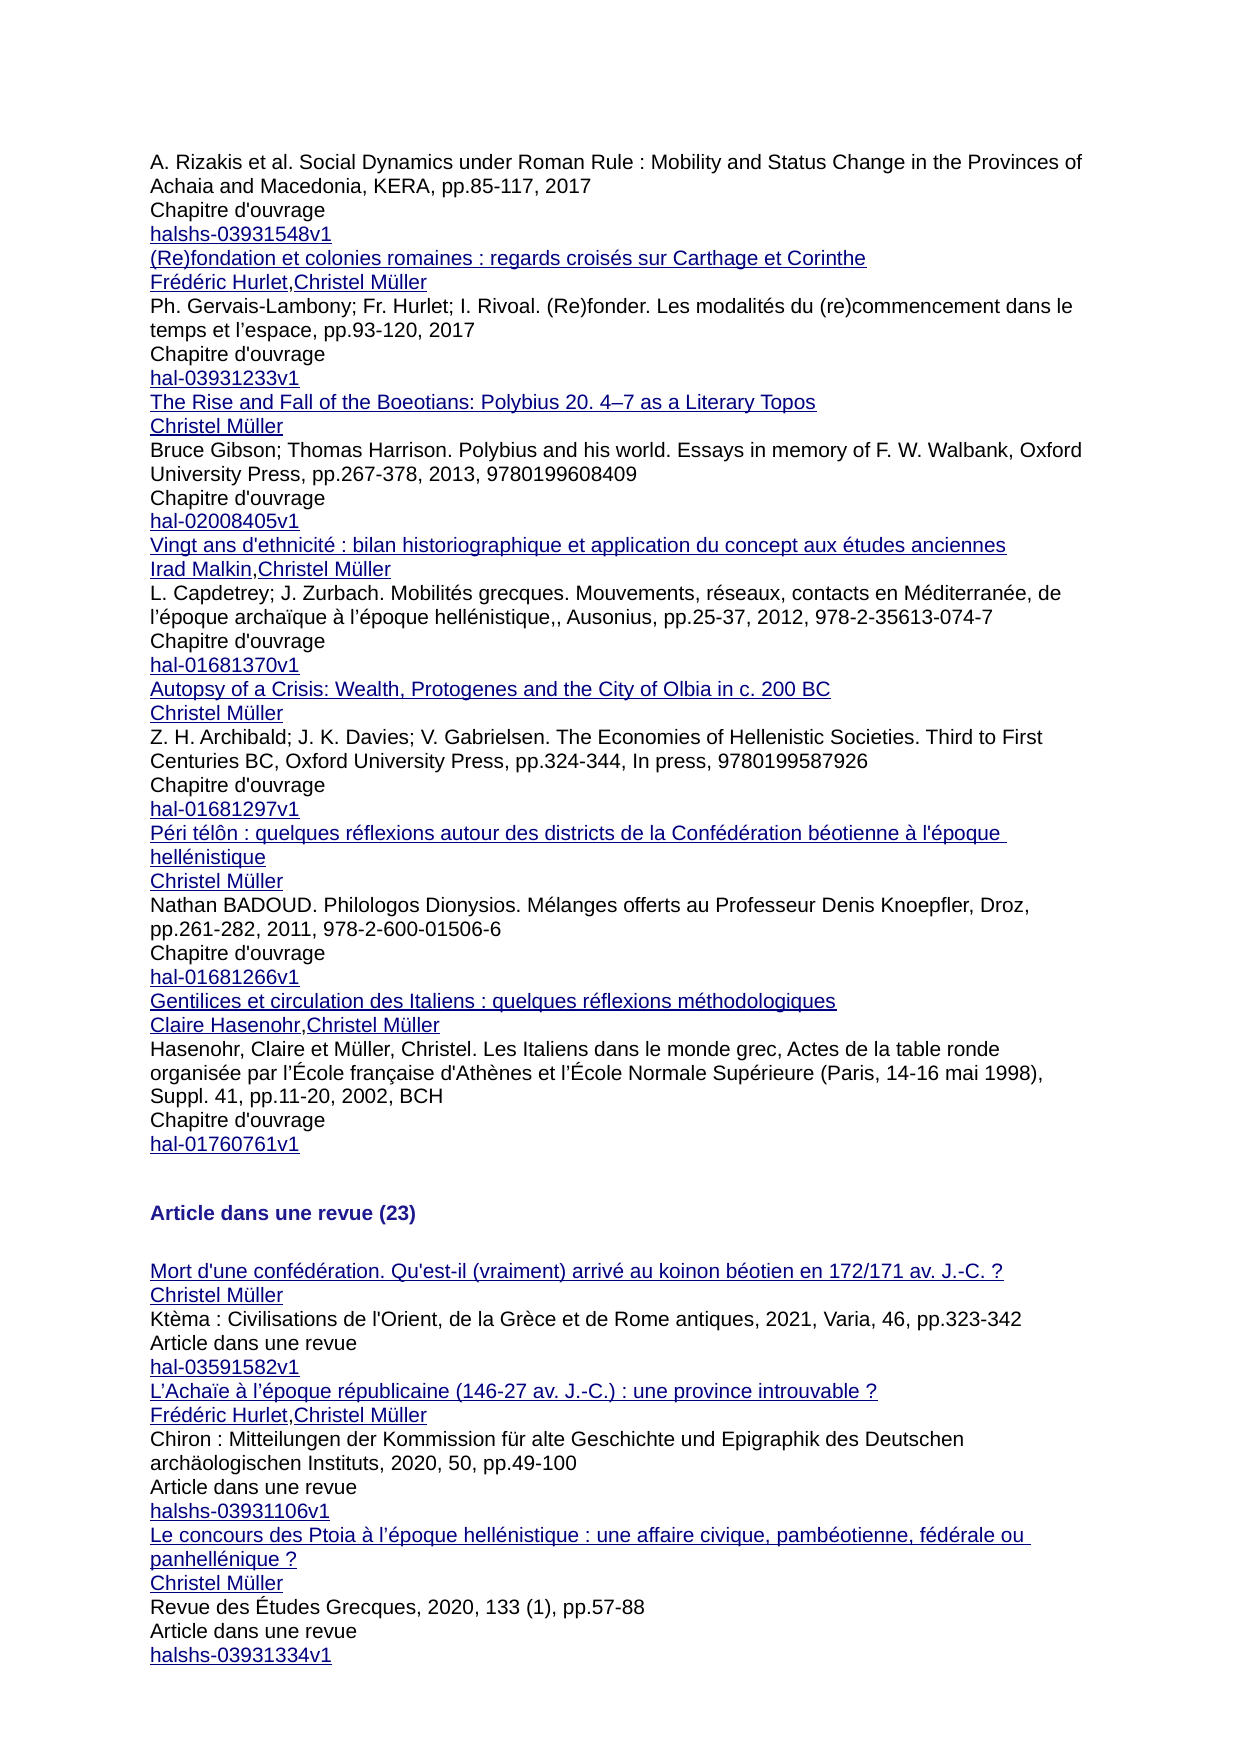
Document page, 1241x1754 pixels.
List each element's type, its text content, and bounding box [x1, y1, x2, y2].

table_cell Autopsy of a Crisis: Wealth, Protogenes and the City of Olbia in c. 200 BC Christel Müller Z. H. Archibald; J. K. Davies; V. Gabrielsen. The Economies of Hellenistic Societies. Third to First Centuries BC, Oxford University Press, pp.324-344, In press, 9780199587926 Chapitre d'ouvrage hal-01681297v1 [150, 677, 1090, 821]
table_header Mort d'une confédération. Qu'est-il (vraiment) arrivé au koinon béotien en 172/171 av. J.-C. ? Christel Müller Ktèma : Civilisations de l'Orient, de la Grèce et de Rome antiques, 2021, Varia, 46, pp.323-342 Article dans une revue hal-03591582v1 [150, 1259, 1090, 1379]
table_cell L’Achaïe à l’époque républicaine (146-27 av. J.-C.) : une province introuvable ? Frédéric Hurlet,Christel Müller Chiron : Mitteilungen der Kommission für alte Geschichte und Epigraphik des Deutschen archäologischen Instituts, 2020, 50, pp.49-100 Article dans une revue halshs-03931106v1 [150, 1379, 1090, 1523]
table_cell Péri télôn : quelques réflexions autour des districts de la Confédération béotienne à l'époque hellénistique Christel Müller Nathan BADOUD. Philologos Dionysios. Mélanges offerts au Professeur Denis Knoepfler, Droz, pp.261-282, 2011, 978-2-600-01506-6 Chapitre d'ouvrage hal-01681266v1 [150, 821, 1090, 988]
table_cell The Rise and Fall of the Boeotians: Polybius 20. 4–7 as a Literary Topos Christel Müller Bruce Gibson; Thomas Harrison. Polybius and his world. Essays in memory of F. W. Walbank, Oxford University Press, pp.267-378, 2013, 9780199608409 Chapitre d'ouvrage hal-02008405v1 [150, 390, 1090, 533]
table_cell Vingt ans d'ethnicité : bilan historiographique et application du concept aux études anciennes Irad Malkin,Christel Müller L. Capdetrey; J. Zurbach. Mobilités grecques. Mouvements, réseaux, contacts en Méditerranée, de l’époque archaïque à l’époque hellénistique,, Ausonius, pp.25-37, 2012, 978-2-35613-074-7 Chapitre d'ouvrage hal-01681370v1 [150, 533, 1090, 677]
table_cell Gentilices et circulation des Italiens : quelques réflexions méthodologiques Claire Hasenohr,Christel Müller Hasenohr, Claire et Müller, Christel. Les Italiens dans le monde grec, Actes de la table ronde organisée par l’École française d'Athènes et l’École Normale Supérieure (Paris, 14-16 mai 1998), Suppl. 41, pp.11-20, 2002, BCH Chapitre d'ouvrage hal-01760761v1 [150, 989, 1090, 1156]
table_cell A. Rizakis et al. Social Dynamics under Roman Rule : Mobility and Status Change in the Provinces of Achaia and Macedonia, KERA, pp.85-117, 2017 Chapitre d'ouvrage halshs-03931548v1 [150, 150, 1090, 246]
table_cell Le concours des Ptoia à l’époque hellénistique : une affaire civique, pambéotienne, fédérale ou panhellénique ? Christel Müller Revue des Études Grecques, 2020, 133 (1), pp.57-88 Article dans une revue halshs-03931334v1 [150, 1523, 1090, 1667]
subtitle Article dans une revue (23) [150, 1201, 1090, 1225]
table_cell (Re)fondation et colonies romaines : regards croisés sur Carthage et Corinthe Frédéric Hurlet,Christel Müller Ph. Gervais-Lambony; Fr. Hurlet; I. Rivoal. (Re)fonder. Les modalités du (re)commencement dans le temps et l’espace, pp.93-120, 2017 Chapitre d'ouvrage hal-03931233v1 [150, 246, 1090, 389]
